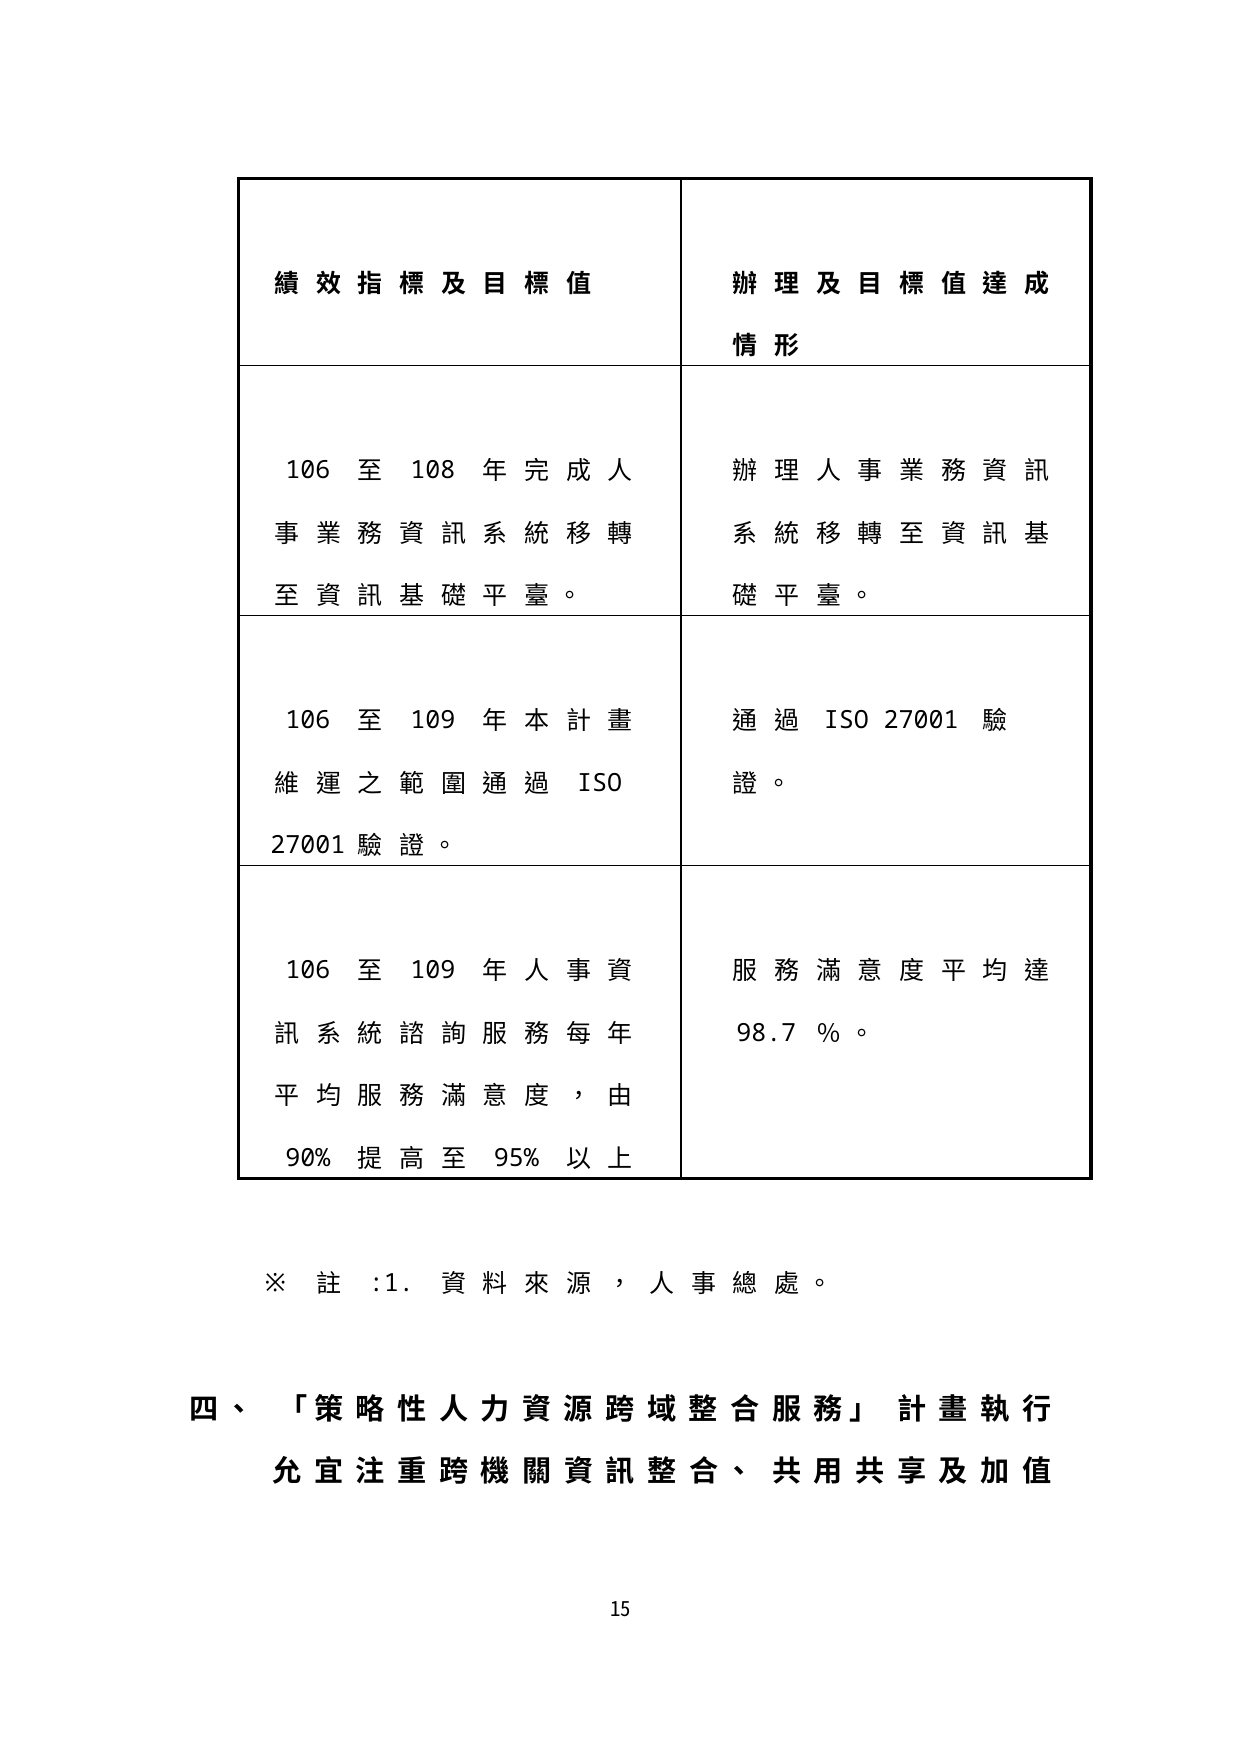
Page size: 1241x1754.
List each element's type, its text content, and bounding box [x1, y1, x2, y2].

table_cell 通過ISO 27001驗證。 [682, 616, 1089, 865]
table_header 績效指標及目標值 [240, 180, 680, 365]
text 四、「策略性人力資源跨域整合服務」計畫執行允宜注重跨機關資訊整合、共用共享及加值 [183, 1365, 1058, 1490]
text ※註:1.資料來源，人事總處。 [183, 1240, 1058, 1302]
table_cell 服務滿意度平均達98.7％。 [682, 866, 1089, 1177]
table_cell 106至109年人事資訊系統諮詢服務每年平均服務滿意度，由90%提高至95%以上 [240, 866, 680, 1177]
table_cell 辦理人事業務資訊系統移轉至資訊基礎平臺。 [682, 366, 1089, 615]
table_header 辦理及目標值達成情形 [682, 180, 1089, 365]
table_cell 106至108年完成人事業務資訊系統移轉至資訊基礎平臺。 [240, 366, 680, 615]
table_cell 106至109年本計畫維運之範圍通過ISO 27001驗證。 [240, 616, 680, 865]
